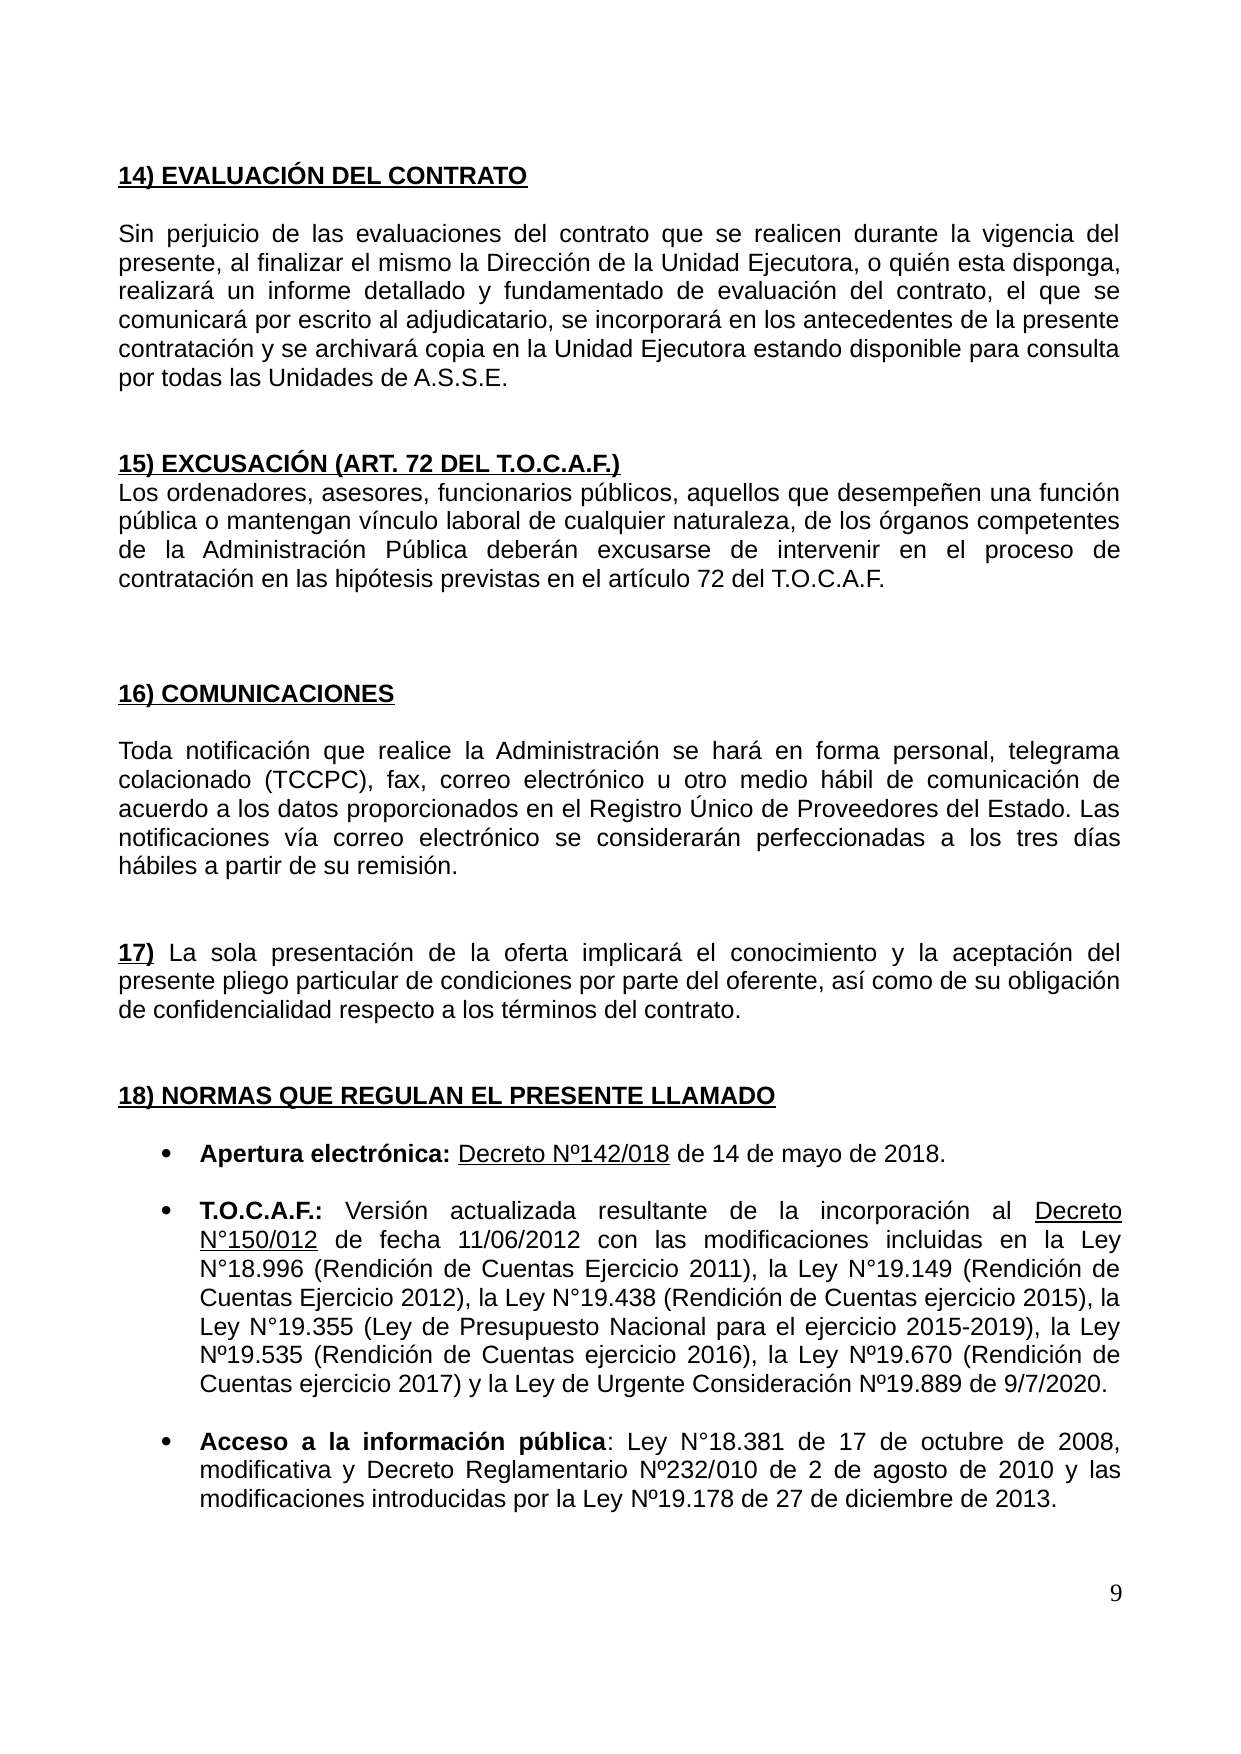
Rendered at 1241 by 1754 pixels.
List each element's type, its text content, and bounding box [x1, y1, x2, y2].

subtitle 18) NORMAS QUE REGULAN EL PRESENTE LLAMADO [118, 1081, 1122, 1110]
text 14) EVALUACIÓN DEL CONTRATO [118, 161, 1122, 190]
text 15) EXCUSACIÓN (ART. 72 DEL T.O.C.A.F.) [118, 449, 1122, 477]
list T.O.C.A.F.: Versión actualizada resultante de la incorporación al Decreto N°150/012 de fecha 11/06/2012 con las modificaciones incluidas en la Ley N°18.996 (Rendición de Cuentas Ejercicio 2011), la Ley N°19.149 (Rendición de Cuentas Ejercicio 2012), la Ley N°19.438 (Rendición de Cuentas ejercicio 2015), la Ley N°19.355 (Ley de Presupuesto Nacional para el ejercicio 2015-2019), la Ley Nº19.535 (Rendición de Cuentas ejercicio 2016), la Ley Nº19.670 (Rendición de Cuentas ejercicio 2017) y la Ley de Urgente Consideración Nº19.889 de 9/7/2020. [162, 1196, 1122, 1398]
text Los ordenadores, asesores, funcionarios públicos, aquellos que desempeñen una función pública o mantengan vínculo laboral de cualquier naturaleza, de los órganos competentes de la Administración Pública deberán excusarse de intervenir en el proceso de contratación en las hipótesis previstas en el artículo 72 del T.O.C.A.F. [118, 477, 1122, 592]
list Acceso a la información pública: Ley N°18.381 de 17 de octubre de 2008, modificativa y Decreto Reglamentario Nº232/010 de 2 de agosto de 2010 y las modificaciones introducidas por la Ley Nº19.178 de 27 de diciembre de 2013. [162, 1426, 1122, 1513]
text 16) COMUNICACIONES [118, 679, 1122, 707]
text Toda notificación que realice la Administración se hará en forma personal, telegrama colacionado (TCCPC), fax, correo electrónico u otro medio hábil de comunicación de acuerdo a los datos proporcionados en el Registro Único de Proveedores del Estado. Las notificaciones vía correo electrónico se considerarán perfeccionadas a los tres días hábiles a partir de su remisión. [118, 736, 1122, 880]
text 17) La sola presentación de la oferta implicará el conocimiento y la aceptación del presente pliego particular de condiciones por parte del oferente, así como de su obligación de confidencialidad respecto a los términos del contrato. [118, 937, 1122, 1024]
list Apertura electrónica: Decreto Nº142/018 de 14 de mayo de 2018. [162, 1139, 1122, 1168]
text Sin perjuicio de las evaluaciones del contrato que se realicen durante la vigencia del presente, al finalizar el mismo la Dirección de la Unidad Ejecutora, o quién esta disponga, realizará un informe detallado y fundamentado de evaluación del contrato, el que se comunicará por escrito al adjudicatario, se incorporará en los antecedentes de la presente contratación y se archivará copia en la Unidad Ejecutora estando disponible para consulta por todas las Unidades de A.S.S.E. [118, 219, 1122, 391]
